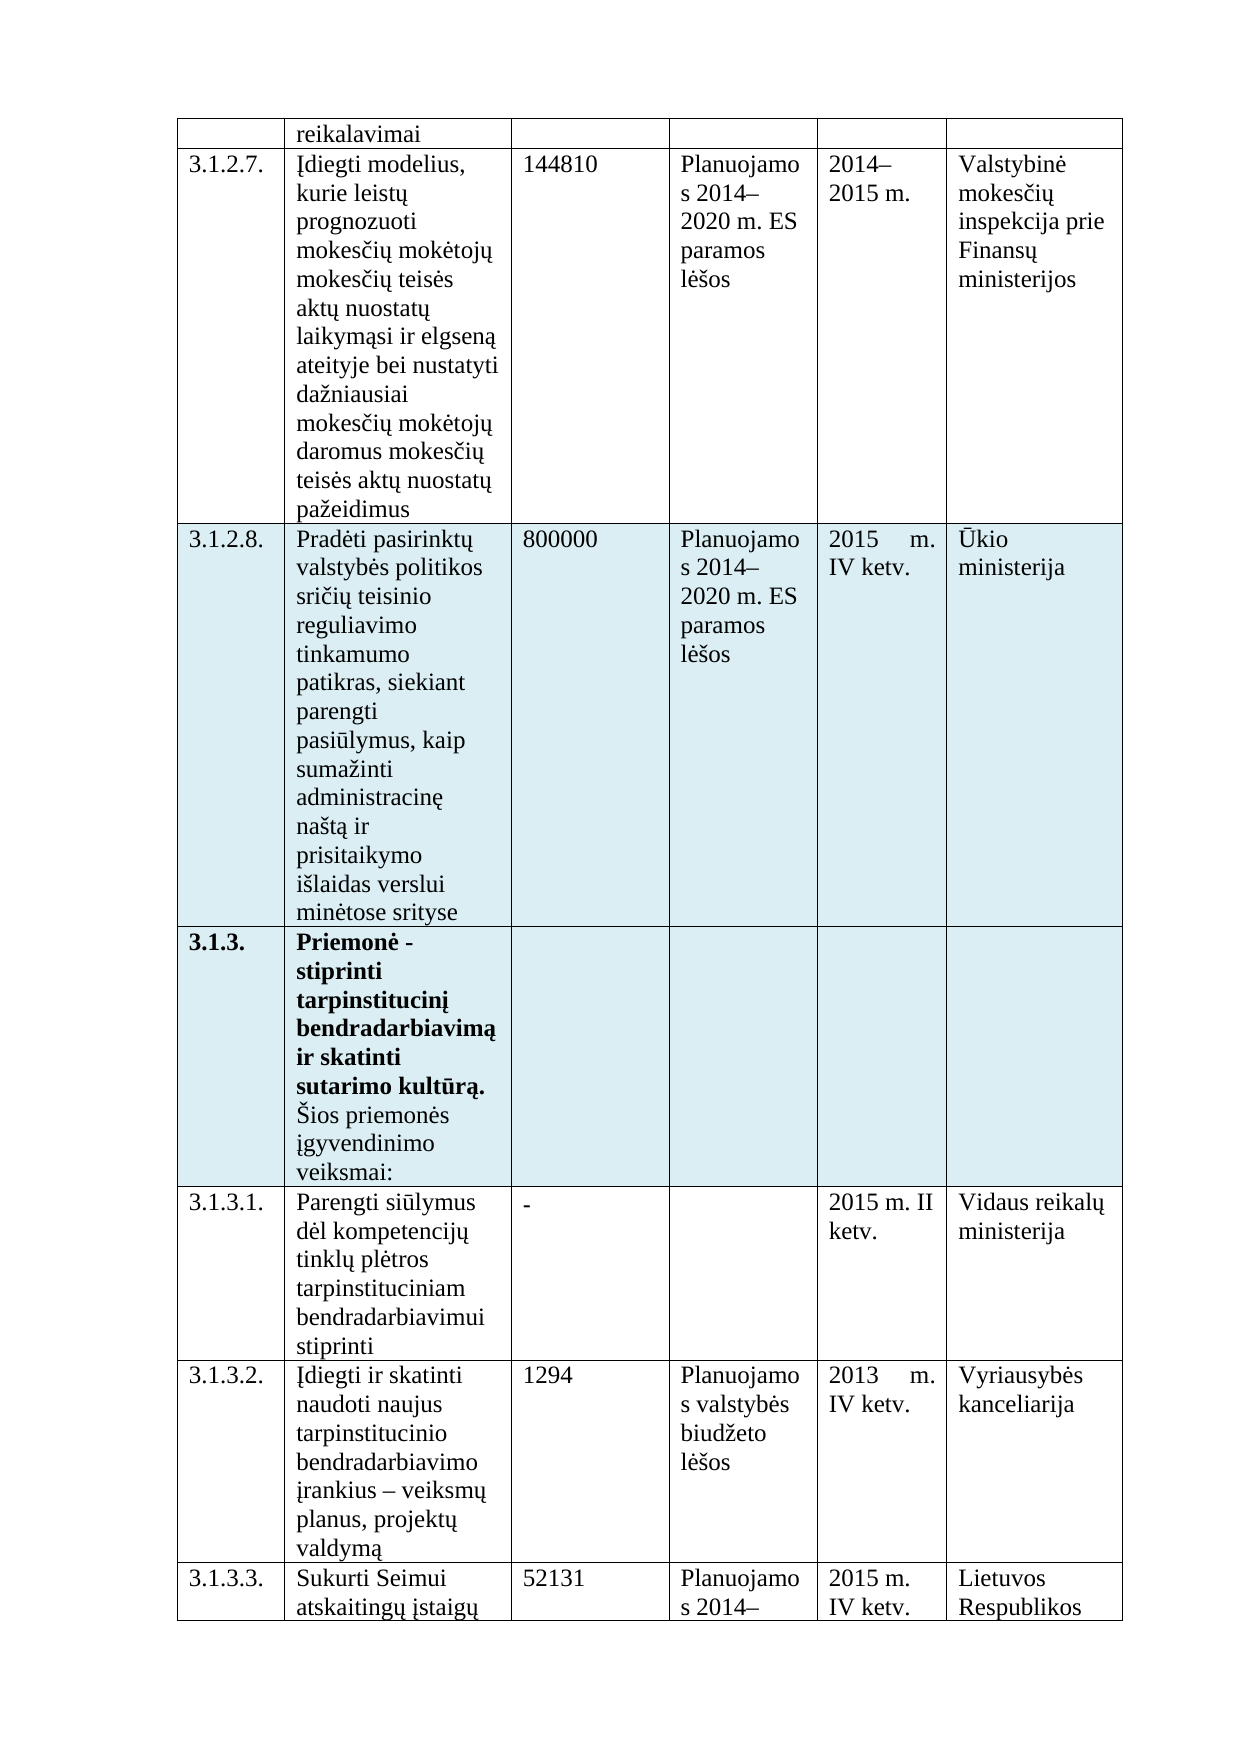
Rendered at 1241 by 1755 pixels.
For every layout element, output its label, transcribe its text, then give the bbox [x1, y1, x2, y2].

table_cell [512, 119, 669, 148]
table_cell Įdiegti modelius, kurie leistų prognozuoti mokesčių mokėtojų mokesčių teisės aktų nuostatų laikymąsi ir elgseną ateityje bei nustatyti dažniausiai mokesčių mokėtojų daromus mokesčių teisės aktų nuostatų pažeidimus [285, 149, 511, 523]
table_cell 144810 [512, 149, 669, 523]
table_cell Planuojamos 2014– [670, 1563, 817, 1620]
table_cell Ūkio ministerija [947, 524, 1122, 926]
table_cell 2013 m. IV ketv. [818, 1361, 946, 1562]
table_cell Vidaus reikalų ministerija [947, 1187, 1122, 1359]
table_cell Pradėti pasirinktų valstybės politikos sričių teisinio reguliavimo tinkamumo patikras, siekiant parengti pasiūlymus, kaip sumažinti administracinę naštą ir prisitaikymo išlaidas verslui minėtose srityse [285, 524, 511, 926]
table_cell 3.1.2.7. [178, 149, 284, 523]
table_cell 3.1.3. [178, 927, 284, 1186]
table_cell Valstybinė mokesčių inspekcija prie Finansų ministerijos [947, 149, 1122, 523]
table_cell 3.1.3.3. [178, 1563, 284, 1620]
table_cell Planuojamos 2014–2020 m. ES paramos lėšos [670, 149, 817, 523]
table_cell 2015 m. II ketv. [818, 1187, 946, 1359]
table_cell [670, 927, 817, 1186]
table_cell Įdiegti ir skatinti naudoti naujus tarpinstitucinio bendradarbiavimo įrankius – veiksmų planus, projektų valdymą [285, 1361, 511, 1562]
table_cell [947, 927, 1122, 1186]
table_cell 800000 [512, 524, 669, 926]
table_cell 2015 m. IV ketv. [818, 524, 946, 926]
table_cell 3.1.2.8. [178, 524, 284, 926]
table_cell Priemonė - stiprinti tarpinstitucinį bendradarbiavimą ir skatinti sutarimo kultūrą. Šios priemonės įgyvendinimo veiksmai: [285, 927, 511, 1186]
table_cell 52131 [512, 1563, 669, 1620]
table_cell Planuojamos valstybės biudžeto lėšos [670, 1361, 817, 1562]
table_cell reikalavimai [285, 119, 511, 148]
table_cell [670, 119, 817, 148]
table_cell 1294 [512, 1361, 669, 1562]
table_cell [670, 1187, 817, 1359]
table_cell Planuojamos 2014–2020 m. ES paramos lėšos [670, 524, 817, 926]
table_cell Lietuvos Respublikos [947, 1563, 1122, 1620]
table_cell 3.1.3.1. [178, 1187, 284, 1359]
table_cell [512, 927, 669, 1186]
table_cell [818, 119, 946, 148]
table_cell 3.1.3.2. [178, 1361, 284, 1562]
table_cell [818, 927, 946, 1186]
table_cell [178, 119, 284, 148]
table_cell 2015 m. IV ketv. [818, 1563, 946, 1620]
table_cell [947, 119, 1122, 148]
table_cell 2014–2015 m. [818, 149, 946, 523]
table_cell Sukurti Seimui atskaitingų įstaigų [285, 1563, 511, 1620]
table_cell Vyriausybės kanceliarija [947, 1361, 1122, 1562]
table_cell - [512, 1187, 669, 1359]
table_cell Parengti siūlymus dėl kompetencijų tinklų plėtros tarpinstituciniam bendradarbiavimui stiprinti [285, 1187, 511, 1359]
